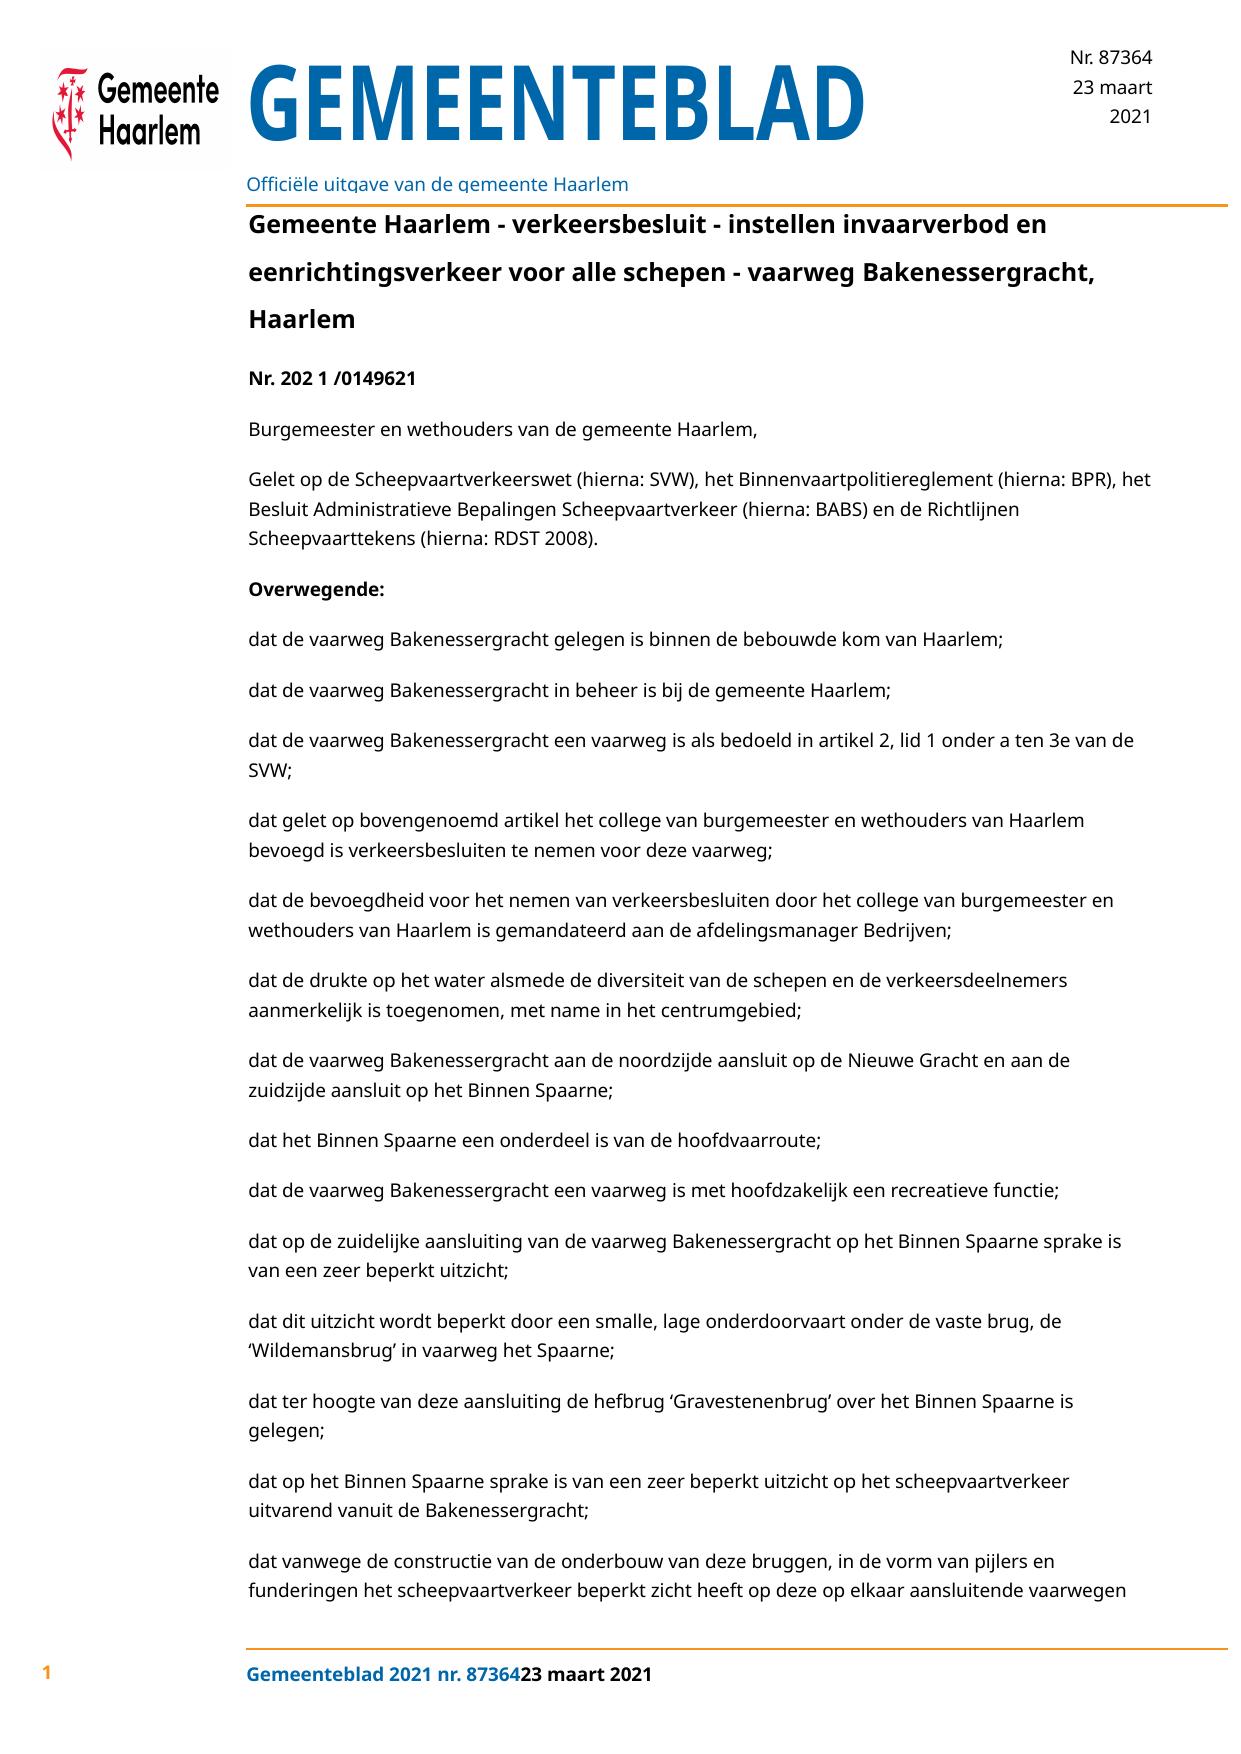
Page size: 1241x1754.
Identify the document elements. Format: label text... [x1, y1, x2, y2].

text dat de vaarweg Bakenessergracht een vaarweg is als bedoeld in artikel 2, lid 1 onder a ten 3e van de SVW; [248, 727, 1152, 782]
text dat de vaarweg Bakenessergracht in beheer is bij de gemeente Haarlem; [248, 677, 1152, 702]
text dat de vaarweg Bakenessergracht gelegen is binnen de bebouwde kom van Haarlem; [248, 626, 1152, 652]
text Gelet op de Scheepvaartverkeerswet (hierna: SVW), het Binnenvaartpolitiereglement (hierna: BPR), het Besluit Administratieve Bepalingen Scheepvaartverkeer (hierna: BABS) en de Richtlijnen Scheepvaarttekens (hierna: RDST 2008). [248, 466, 1152, 551]
text dat dit uitzicht wordt beperkt door een smalle, lage onderdoorvaart onder de vaste brug, de ‘Wildemansbrug’ in vaarweg het Spaarne; [248, 1308, 1152, 1363]
text dat het Binnen Spaarne een onderdeel is van de hoofdvaarroute; [248, 1127, 1152, 1153]
text dat op het Binnen Spaarne sprake is van een zeer beperkt uitzicht op het scheepvaartverkeer uitvarend vanuit de Bakenessergracht; [248, 1468, 1152, 1523]
text dat vanwege de constructie van de onderbouw van deze bruggen, in de vorm van pijlers en funderingen het scheepvaartverkeer beperkt zicht heeft op deze op elkaar aansluitende vaarwegen [248, 1548, 1152, 1603]
text dat de vaarweg Bakenessergracht een vaarweg is met hoofdzakelijk een recreatieve functie; [248, 1178, 1152, 1203]
text dat de vaarweg Bakenessergracht aan de noordzijde aansluit op de Nieuwe Gracht en aan de zuidzijde aansluit op het Binnen Spaarne; [248, 1047, 1152, 1102]
text Nr. 202 1 /0149621 [248, 366, 1152, 391]
picture [41, 47, 231, 172]
text dat de bevoegdheid voor het nemen van verkeersbesluiten door het college van burgemeester en wethouders van Haarlem is gemandateerd aan de afdelingsmanager Bedrijven; [248, 887, 1152, 942]
text Overwegende: [248, 576, 1152, 602]
text dat gelet op bovengenoemd artikel het college van burgemeester en wethouders van Haarlem bevoegd is verkeersbesluiten te nemen voor deze vaarweg; [248, 807, 1152, 862]
text dat de drukte op het water alsmede de diversiteit van de schepen en de verkeersdeelnemers aanmerkelijk is toegenomen, met name in het centrumgebied; [248, 967, 1152, 1022]
text dat op de zuidelijke aansluiting van de vaarweg Bakenessergracht op het Binnen Spaarne sprake is van een zeer beperkt uitzicht; [248, 1228, 1152, 1283]
text dat ter hoogte van deze aansluiting de hefbrug ‘Gravestenenbrug’ over het Binnen Spaarne is gelegen; [248, 1388, 1152, 1443]
text Burgemeester en wethouders van de gemeente Haarlem, [248, 416, 1152, 442]
text Gemeente Haarlem - verkeersbesluit - instellen invaarverbod en eenrichtingsverkeer voor alle schepen - vaarweg Bakenessergracht, Haarlem [248, 207, 1152, 336]
